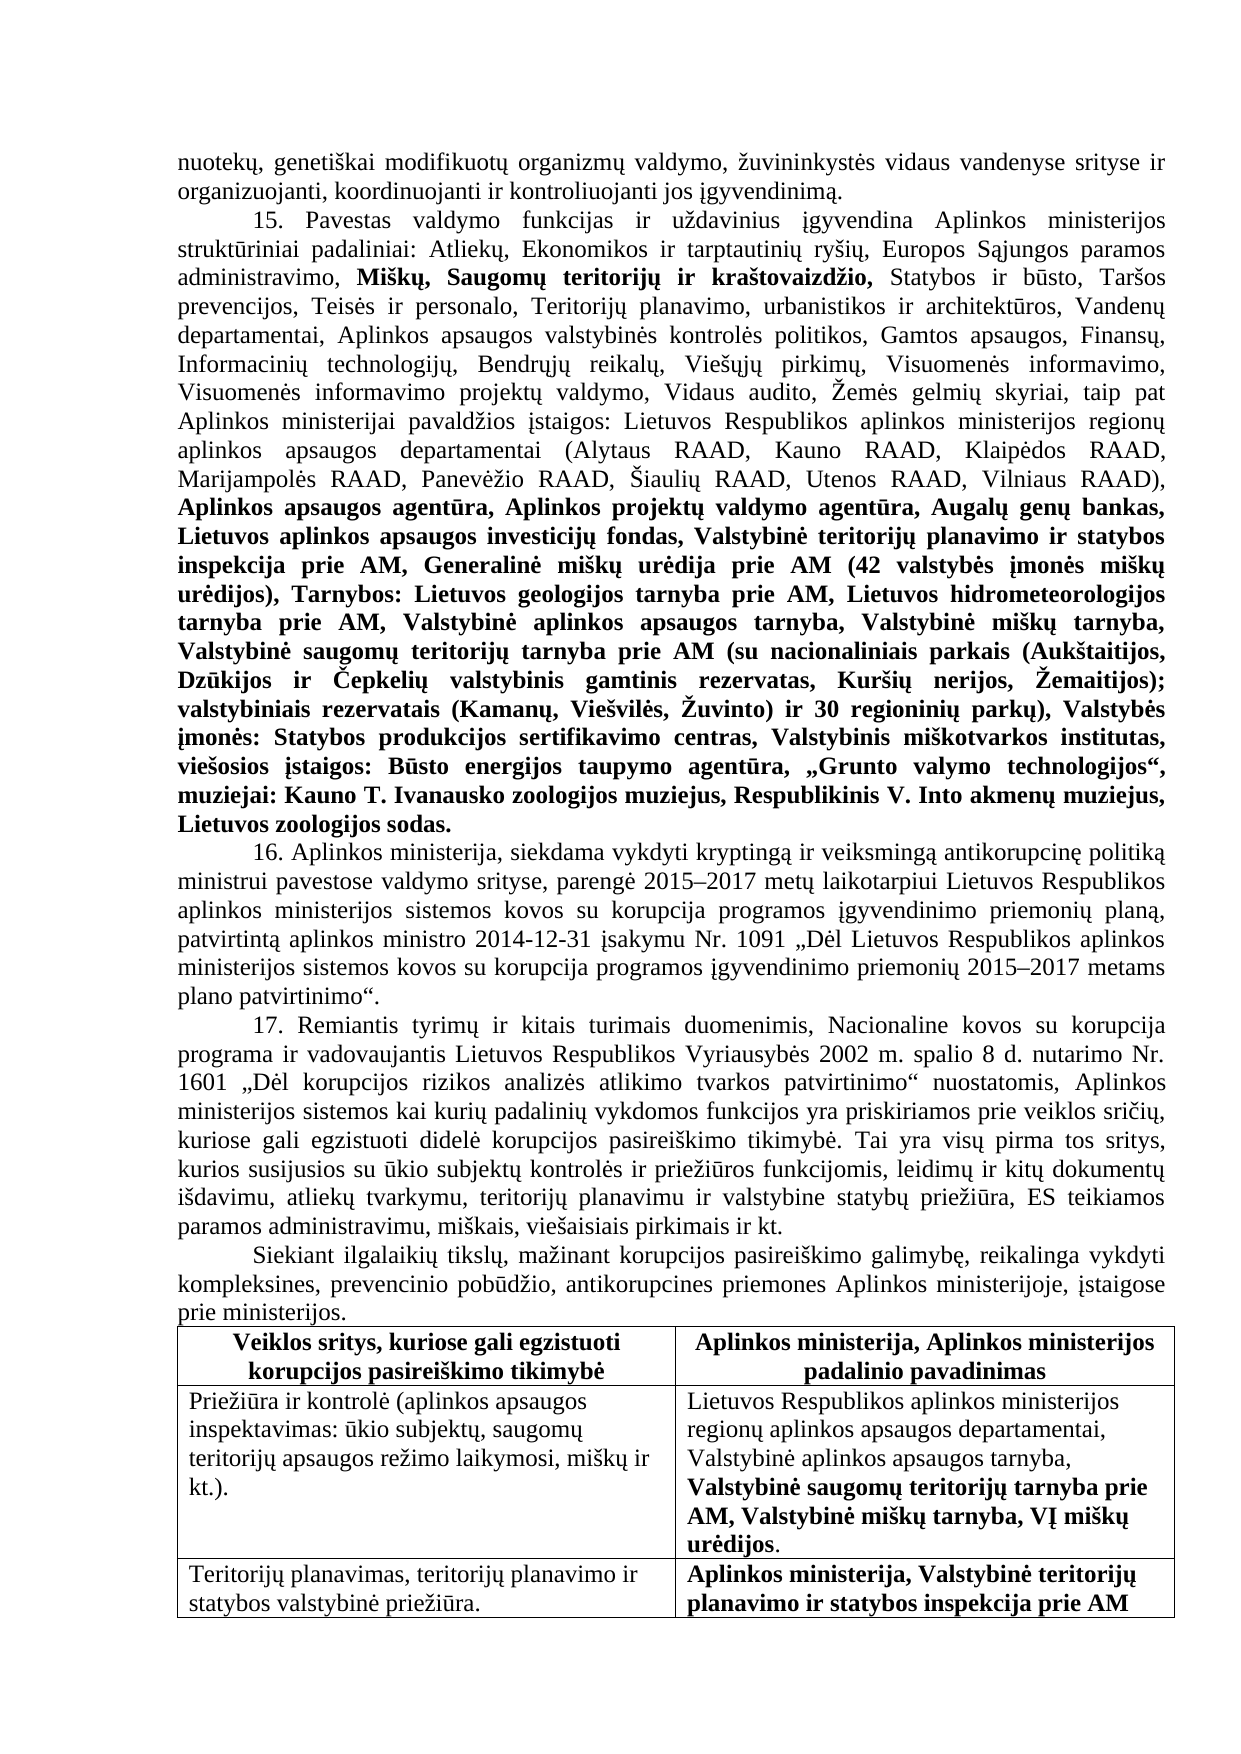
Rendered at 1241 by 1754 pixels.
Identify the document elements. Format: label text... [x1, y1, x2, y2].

table_cell Aplinkos ministerija, Valstybinė teritorijų planavimo ir statybos inspekcija prie AM [676, 1559, 1174, 1617]
text nuotekų, genetiškai modifikuotų organizmų valdymo, žuvininkystės vidaus vandenyse srityse ir organizuojanti, koordinuojanti ir kontroliuojanti jos įgyvendinimą. [177, 147, 1166, 205]
text 15. Pavestas valdymo funkcijas ir uždavinius įgyvendina Aplinkos ministerijos struktūriniai padaliniai: Atliekų, Ekonomikos ir tarptautinių ryšių, Europos Sąjungos paramos administravimo, Miškų, Saugomų teritorijų ir kraštovaizdžio, Statybos ir būsto, Taršos prevencijos, Teisės ir personalo, Teritorijų planavimo, urbanistikos ir architektūros, Vandenų departamentai, Aplinkos apsaugos valstybinės kontrolės politikos, Gamtos apsaugos, Finansų, Informacinių technologijų, Bendrųjų reikalų, Viešųjų pirkimų, Visuomenės informavimo, Visuomenės informavimo projektų valdymo, Vidaus audito, Žemės gelmių skyriai, taip pat Aplinkos ministerijai pavaldžios įstaigos: Lietuvos Respublikos aplinkos ministerijos regionų aplinkos apsaugos departamentai (Alytaus RAAD, Kauno RAAD, Klaipėdos RAAD, Marijampolės RAAD, Panevėžio RAAD, Šiaulių RAAD, Utenos RAAD, Vilniaus RAAD), Aplinkos apsaugos agentūra, Aplinkos projektų valdymo agentūra, Augalų genų bankas, Lietuvos aplinkos apsaugos investicijų fondas, Valstybinė teritorijų planavimo ir statybos inspekcija prie AM, Generalinė miškų urėdija prie AM (42 valstybės įmonės miškų urėdijos), Tarnybos: Lietuvos geologijos tarnyba prie AM, Lietuvos hidrometeorologijos tarnyba prie AM, Valstybinė aplinkos apsaugos tarnyba, Valstybinė miškų tarnyba, Valstybinė saugomų teritorijų tarnyba prie AM (su nacionaliniais parkais (Aukštaitijos, Dzūkijos ir Čepkelių valstybinis gamtinis rezervatas, Kuršių nerijos, Žemaitijos); valstybiniais rezervatais (Kamanų, Viešvilės, Žuvinto) ir 30 regioninių parkų), Valstybės įmonės: Statybos produkcijos sertifikavimo centras, Valstybinis miškotvarkos institutas, viešosios įstaigos: Būsto energijos taupymo agentūra, „Grunto valymo technologijos“, muziejai: Kauno T. Ivanausko zoologijos muziejus, Respublikinis V. Into akmenų muziejus, Lietuvos zoologijos sodas. [177, 205, 1166, 837]
text Siekiant ilgalaikių tikslų, mažinant korupcijos pasireiškimo galimybę, reikalinga vykdyti kompleksines, prevencinio pobūdžio, antikorupcines priemones Aplinkos ministerijoje, įstaigose prie ministerijos. [177, 1240, 1166, 1326]
table_header Veiklos sritys, kuriose gali egzistuoti korupcijos pasireiškimo tikimybė [178, 1327, 675, 1385]
table_cell Priežiūra ir kontrolė (aplinkos apsaugos inspektavimas: ūkio subjektų, saugomų teritorijų apsaugos režimo laikymosi, miškų ir kt.). [178, 1386, 675, 1558]
table_cell Lietuvos Respublikos aplinkos ministerijos regionų aplinkos apsaugos departamentai, Valstybinė aplinkos apsaugos tarnyba, Valstybinė saugomų teritorijų tarnyba prie AM, Valstybinė miškų tarnyba, VĮ miškų urėdijos. [676, 1386, 1174, 1558]
table_header Aplinkos ministerija, Aplinkos ministerijos padalinio pavadinimas [676, 1327, 1174, 1385]
text 17. Remiantis tyrimų ir kitais turimais duomenimis, Nacionaline kovos su korupcija programa ir vadovaujantis Lietuvos Respublikos Vyriausybės 2002 m. spalio 8 d. nutarimo Nr. 1601 „Dėl korupcijos rizikos analizės atlikimo tvarkos patvirtinimo“ nuostatomis, Aplinkos ministerijos sistemos kai kurių padalinių vykdomos funkcijos yra priskiriamos prie veiklos sričių, kuriose gali egzistuoti didelė korupcijos pasireiškimo tikimybė. Tai yra visų pirma tos sritys, kurios susijusios su ūkio subjektų kontrolės ir priežiūros funkcijomis, leidimų ir kitų dokumentų išdavimu, atliekų tvarkymu, teritorijų planavimu ir valstybine statybų priežiūra, ES teikiamos paramos administravimu, miškais, viešaisiais pirkimais ir kt. [177, 1010, 1166, 1240]
table_cell Teritorijų planavimas, teritorijų planavimo ir statybos valstybinė priežiūra. [178, 1559, 675, 1617]
text 16. Aplinkos ministerija, siekdama vykdyti kryptingą ir veiksmingą antikorupcinę politiką ministrui pavestose valdymo srityse, parengė 2015–2017 metų laikotarpiui Lietuvos Respublikos aplinkos ministerijos sistemos kovos su korupcija programos įgyvendinimo priemonių planą, patvirtintą aplinkos ministro 2014-12-31 įsakymu Nr. 1091 „Dėl Lietuvos Respublikos aplinkos ministerijos sistemos kovos su korupcija programos įgyvendinimo priemonių 2015–2017 metams plano patvirtinimo“. [177, 837, 1166, 1010]
